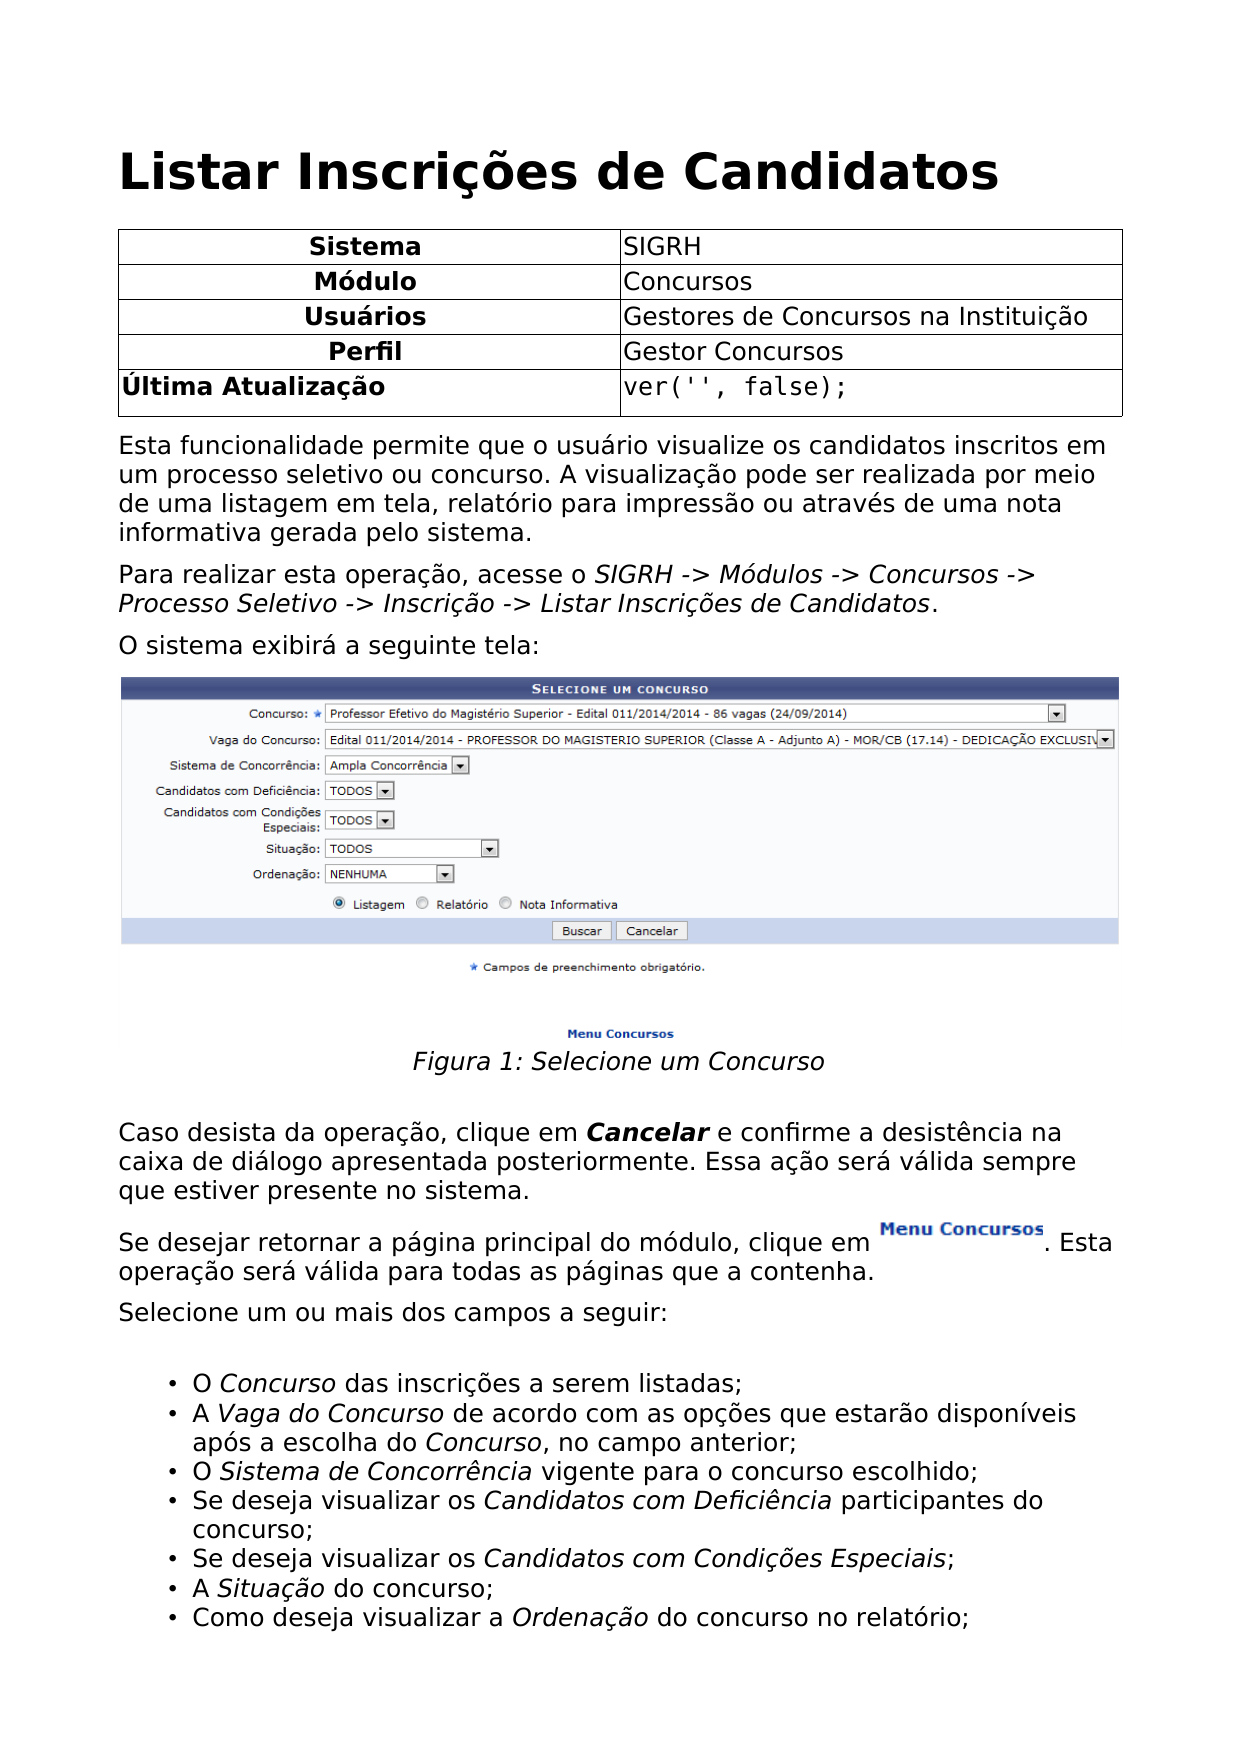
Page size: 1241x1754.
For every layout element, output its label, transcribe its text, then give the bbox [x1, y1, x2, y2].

text Figura 1: Selecione um Concurso [118, 1048, 1122, 1076]
picture [118, 672, 1123, 1048]
text Caso desista da operação, clique em Cancelar e confirme a desistência na caixa de diálogo apresentada posteriormente. Essa ação será válida sempre que estiver presente no sistema. [118, 1118, 1122, 1206]
table_header SIGRH [621, 230, 1122, 264]
subtitle Listar Inscrições de Candidatos [118, 143, 1122, 201]
list Se deseja visualizar os Candidatos com Condições Especiais; [177, 1545, 1122, 1574]
table_cell Módulo [119, 265, 620, 299]
list Como deseja visualizar a Ordenação do concurso no relatório; [177, 1603, 1122, 1632]
text Para realizar esta operação, acesse o SIGRH -> Módulos -> Concursos -> Processo Seletivo -> Inscrição -> Listar Inscrições de Candidatos. [118, 560, 1122, 618]
table_cell Última Atualização [119, 370, 620, 416]
text Se desejar retornar a página principal do módulo, clique em . Esta operação será válida para todas as páginas que a contenha. [118, 1218, 1122, 1286]
table_cell Gestores de Concursos na Instituição [621, 300, 1122, 334]
table_cell Concursos [621, 265, 1122, 299]
list Se deseja visualizar os Candidatos com Deficiência participantes do concurso; [177, 1486, 1122, 1545]
table_cell Usuários [119, 300, 620, 334]
list O Concurso das inscrições a serem listadas; [177, 1370, 1122, 1399]
table_cell ver('', false); [621, 370, 1122, 416]
list A Situação do concurso; [177, 1574, 1122, 1603]
list A Vaga do Concurso de acordo com as opções que estarão disponíveis após a escolha do Concurso, no campo anterior; [177, 1399, 1122, 1457]
text Esta funcionalidade permite que o usuário visualize os candidatos inscritos em um processo seletivo ou concurso. A visualização pode ser realizada por meio de uma listagem em tela, relatório para impressão ou através de uma nota informativa gerada pelo sistema. [118, 431, 1122, 547]
picture [878, 1218, 1043, 1251]
table_header Sistema [119, 230, 620, 264]
text O sistema exibirá a seguinte tela: [118, 631, 1122, 660]
list O Sistema de Concorrência vigente para o concurso escolhido; [177, 1457, 1122, 1486]
text Selecione um ou mais dos campos a seguir: [118, 1298, 1122, 1328]
table_cell Perfil [119, 335, 620, 369]
table_cell Gestor Concursos [621, 335, 1122, 369]
